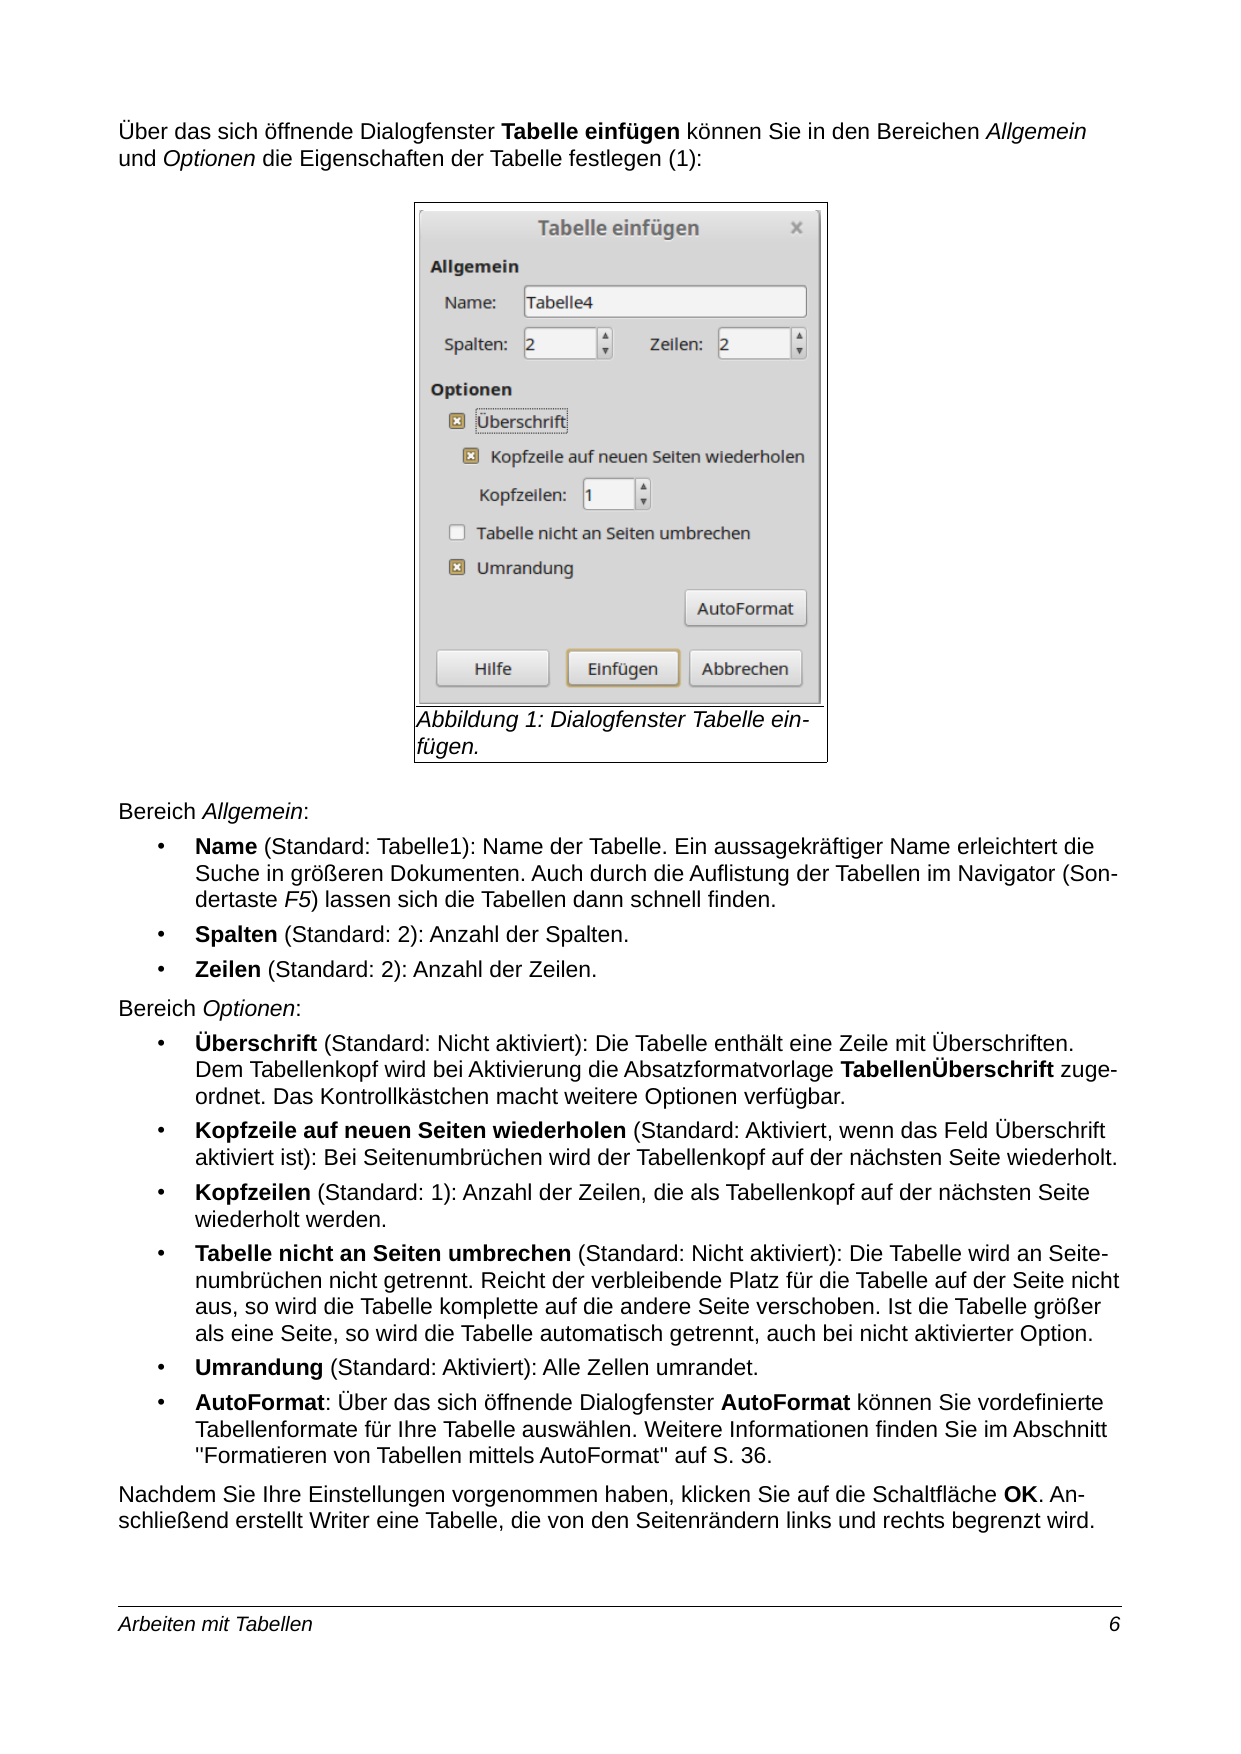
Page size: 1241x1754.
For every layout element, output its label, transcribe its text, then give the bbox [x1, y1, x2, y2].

list Zeilen (Standard: 2): Anzahl der Zeilen. [157, 954, 1122, 982]
list Bereich Allgemein: [118, 798, 1122, 824]
list Umrandung (Standard: Aktiviert): Alle Zellen umrandet. [157, 1352, 1122, 1381]
list Kopfzeile auf neuen Seiten wiederholen (Standard: Aktiviert, wenn das Feld Überschrift aktiviert ist): Bei Seitenumbrüchen wird der Tabellenkopf auf der nächsten Seite wiederholt. [157, 1115, 1122, 1171]
text Abbildung 1: Dialogfenster Tabelle ein­fügen. [416, 707, 824, 759]
list AutoFormat: Über das sich öffnende Dialogfenster AutoFormat können Sie vordefinierte Tabellenformate für Ihre Tabelle auswählen. Weitere Informationen finden Sie im Abschnitt ''Formatieren von Tabellen mittels AutoFormat'' auf S. 36. [157, 1387, 1122, 1469]
list Tabelle nicht an Seiten umbrechen (Standard: Nicht aktiviert): Die Tabelle wird an Seite­numbrüchen nicht getrennt. Reicht der verbleibende Platz für die Tabelle auf der Seite nicht aus, so wird die Tabelle komplette auf die andere Seite verschoben. Ist die Tabelle größer als eine Seite, so wird die Tabelle automatisch getrennt, auch bei nicht aktivierter Option. [157, 1238, 1122, 1346]
text [416, 204, 824, 706]
list Bereich Optionen: [118, 995, 1122, 1021]
picture [419, 210, 821, 704]
list Überschrift (Standard: Nicht aktiviert): Die Tabelle enthält eine Zeile mit Überschriften. Dem Tabellenkopf wird bei Aktivierung die Absatzformatvorlage TabellenÜberschrift zuge­ordnet. Das Kontrollkästchen macht weitere Optionen verfügbar. [157, 1028, 1122, 1109]
text Nachdem Sie Ihre Einstellungen vorgenommen haben, klicken Sie auf die Schaltfläche OK. An­schließend erstellt Writer eine Tabelle, die von den Seitenrändern links und rechts begrenzt wird. [118, 1481, 1122, 1534]
list Name (Standard: Tabelle1): Name der Tabelle. Ein aussagekräftiger Name erleichtert die Suche in größeren Dokumenten. Auch durch die Auflistung der Tabellen im Navigator (Son­dertaste F5) lassen sich die Tabellen dann schnell finden. [157, 831, 1122, 912]
list Kopfzeilen (Standard: 1): Anzahl der Zeilen, die als Tabellenkopf auf der nächsten Seite wiederholt werden. [157, 1177, 1122, 1232]
list Über das sich öffnende Dialogfenster Tabelle einfügen können Sie in den Bereichen Allgemein und Op­tionen die Eigenschaften der Tabelle festlegen (Abbildung 1): [118, 118, 1122, 171]
list Spalten (Standard: 2): Anzahl der Spalten. [157, 919, 1122, 947]
